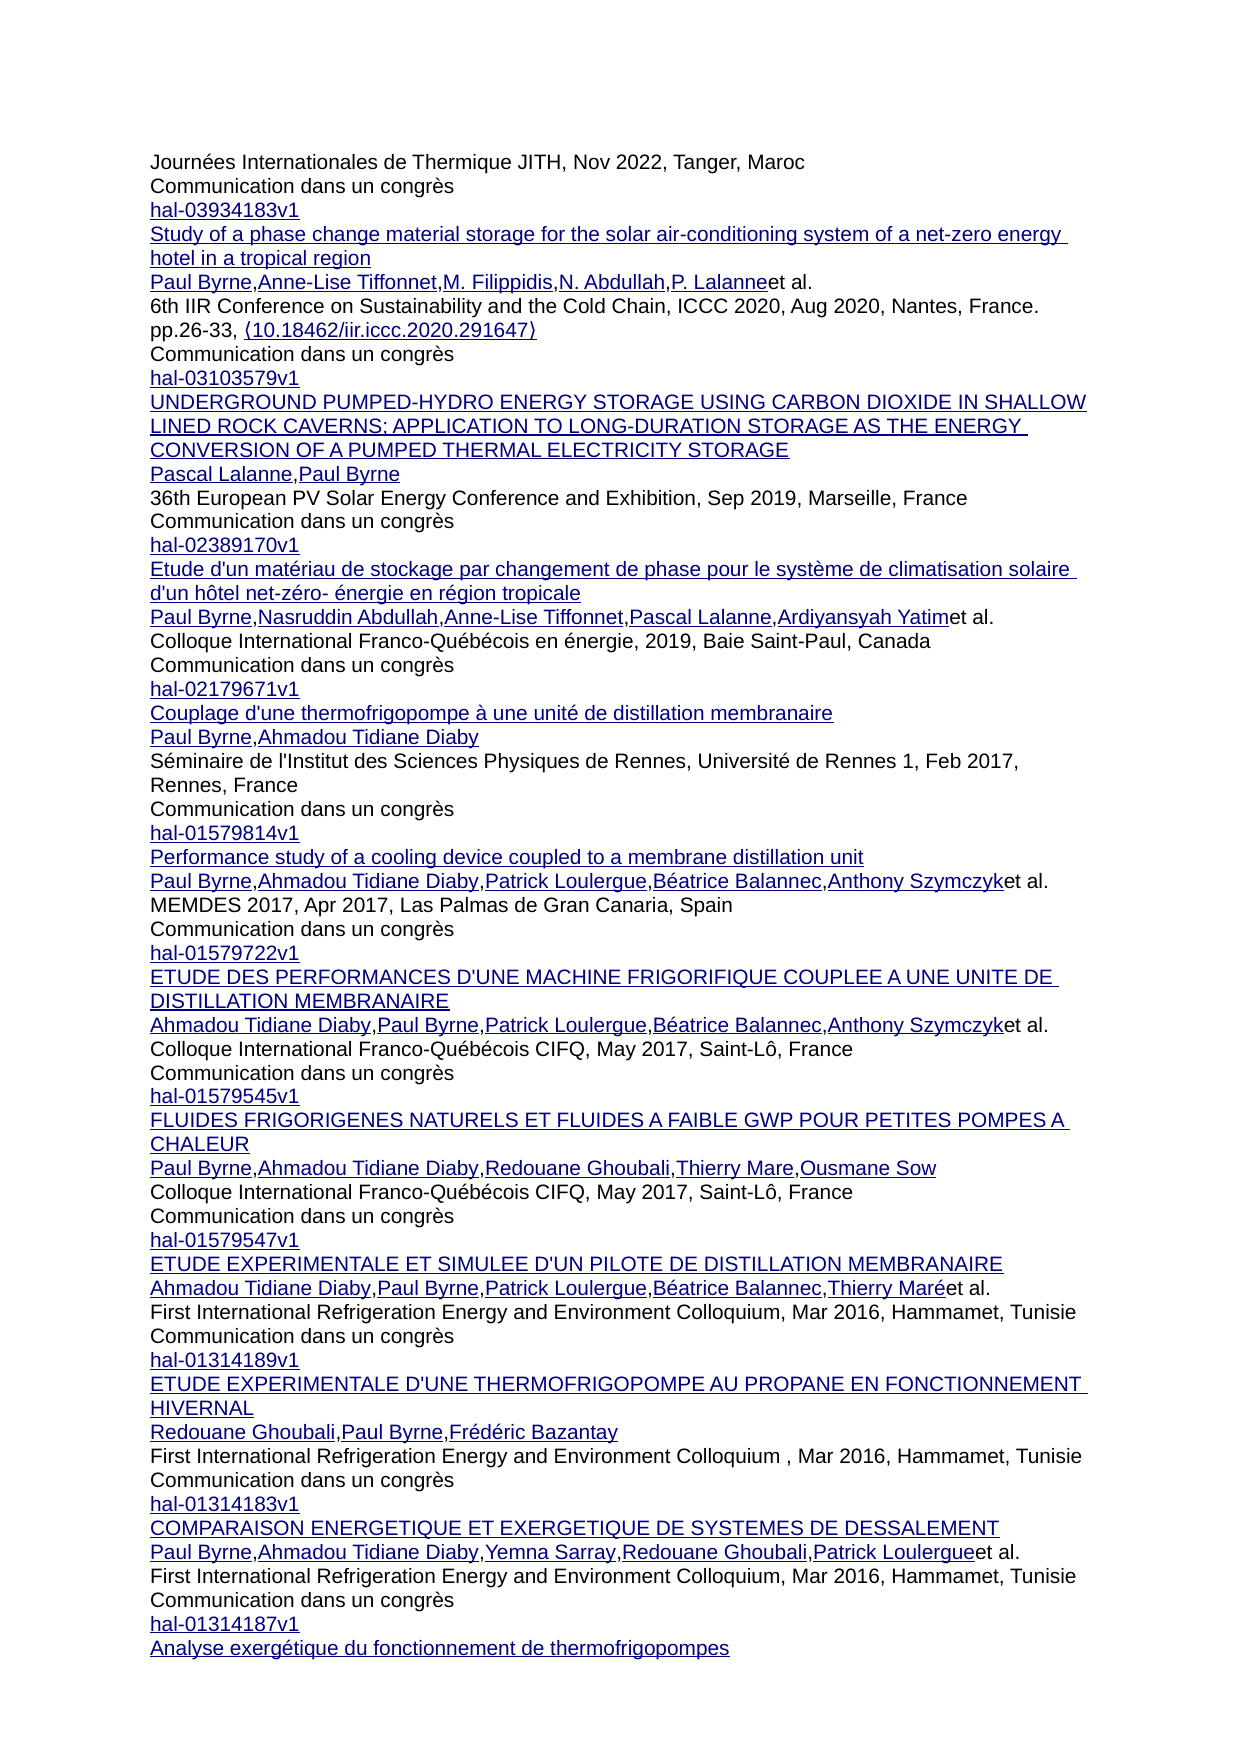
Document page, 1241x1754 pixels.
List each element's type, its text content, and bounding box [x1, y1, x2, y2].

table_cell Analyse exergétique du fonctionnement de thermofrigopompes [150, 1635, 1090, 1659]
table_cell ETUDE DES PERFORMANCES D'UNE MACHINE FRIGORIFIQUE COUPLEE A UNE UNITE DE DISTILLATION MEMBRANAIRE Ahmadou Tidiane Diaby,Paul Byrne,Patrick Loulergue,Béatrice Balannec,Anthony Szymczyket al. Colloque International Franco-Québécois CIFQ, May 2017, Saint-Lô, France Communication dans un congrès hal-01579545v1 [150, 965, 1090, 1108]
table_cell ETUDE EXPERIMENTALE D'UNE THERMOFRIGOPOMPE AU PROPANE EN FONCTIONNEMENT HIVERNAL Redouane Ghoubali,Paul Byrne,Frédéric Bazantay First International Refrigeration Energy and Environment Colloquium , Mar 2016, Hammamet, Tunisie Communication dans un congrès hal-01314183v1 [150, 1372, 1090, 1516]
table_cell Performance study of a cooling device coupled to a membrane distillation unit Paul Byrne,Ahmadou Tidiane Diaby,Patrick Loulergue,Béatrice Balannec,Anthony Szymczyket al. MEMDES 2017, Apr 2017, Las Palmas de Gran Canaria, Spain Communication dans un congrès hal-01579722v1 [150, 845, 1090, 964]
table_cell COMPARAISON ENERGETIQUE ET EXERGETIQUE DE SYSTEMES DE DESSALEMENT Paul Byrne,Ahmadou Tidiane Diaby,Yemna Sarray,Redouane Ghoubali,Patrick Loulergueet al. First International Refrigeration Energy and Environment Colloquium, Mar 2016, Hammamet, Tunisie Communication dans un congrès hal-01314187v1 [150, 1516, 1090, 1635]
table_cell FLUIDES FRIGORIGENES NATURELS ET FLUIDES A FAIBLE GWP POUR PETITES POMPES A CHALEUR Paul Byrne,Ahmadou Tidiane Diaby,Redouane Ghoubali,Thierry Mare,Ousmane Sow Colloque International Franco-Québécois CIFQ, May 2017, Saint-Lô, France Communication dans un congrès hal-01579547v1 [150, 1108, 1090, 1252]
table_cell Couplage d'une thermofrigopompe à une unité de distillation membranaire Paul Byrne,Ahmadou Tidiane Diaby Séminaire de l'Institut des Sciences Physiques de Rennes, Université de Rennes 1, Feb 2017, Rennes, France Communication dans un congrès hal-01579814v1 [150, 701, 1090, 845]
table_cell Study of a phase change material storage for the solar air-conditioning system of a net-zero energy hotel in a tropical region Paul Byrne,Anne-Lise Tiffonnet,M. Filippidis,N. Abdullah,P. Lalanneet al. 6th IIR Conference on Sustainability and the Cold Chain, ICCC 2020, Aug 2020, Nantes, France. pp.26-33, ⟨10.18462/iir.iccc.2020.291647⟩ Communication dans un congrès hal-03103579v1 [150, 222, 1090, 389]
table_cell Etude d'un matériau de stockage par changement de phase pour le système de climatisation solaire d'un hôtel net-zéro- énergie en région tropicale Paul Byrne,Nasruddin Abdullah,Anne-Lise Tiffonnet,Pascal Lalanne,Ardiyansyah Yatimet al. Colloque International Franco-Québécois en énergie, 2019, Baie Saint-Paul, Canada Communication dans un congrès hal-02179671v1 [150, 557, 1090, 701]
table_cell Journées Internationales de Thermique JITH, Nov 2022, Tanger, Maroc Communication dans un congrès hal-03934183v1 [150, 150, 1090, 222]
table_cell UNDERGROUND PUMPED-HYDRO ENERGY STORAGE USING CARBON DIOXIDE IN SHALLOW LINED ROCK CAVERNS; APPLICATION TO LONG-DURATION STORAGE AS THE ENERGY CONVERSION OF A PUMPED THERMAL ELECTRICITY STORAGE Pascal Lalanne,Paul Byrne 36th European PV Solar Energy Conference and Exhibition, Sep 2019, Marseille, France Communication dans un congrès hal-02389170v1 [150, 390, 1090, 557]
table_cell ETUDE EXPERIMENTALE ET SIMULEE D'UN PILOTE DE DISTILLATION MEMBRANAIRE Ahmadou Tidiane Diaby,Paul Byrne,Patrick Loulergue,Béatrice Balannec,Thierry Maréet al. First International Refrigeration Energy and Environment Colloquium, Mar 2016, Hammamet, Tunisie Communication dans un congrès hal-01314189v1 [150, 1252, 1090, 1372]
